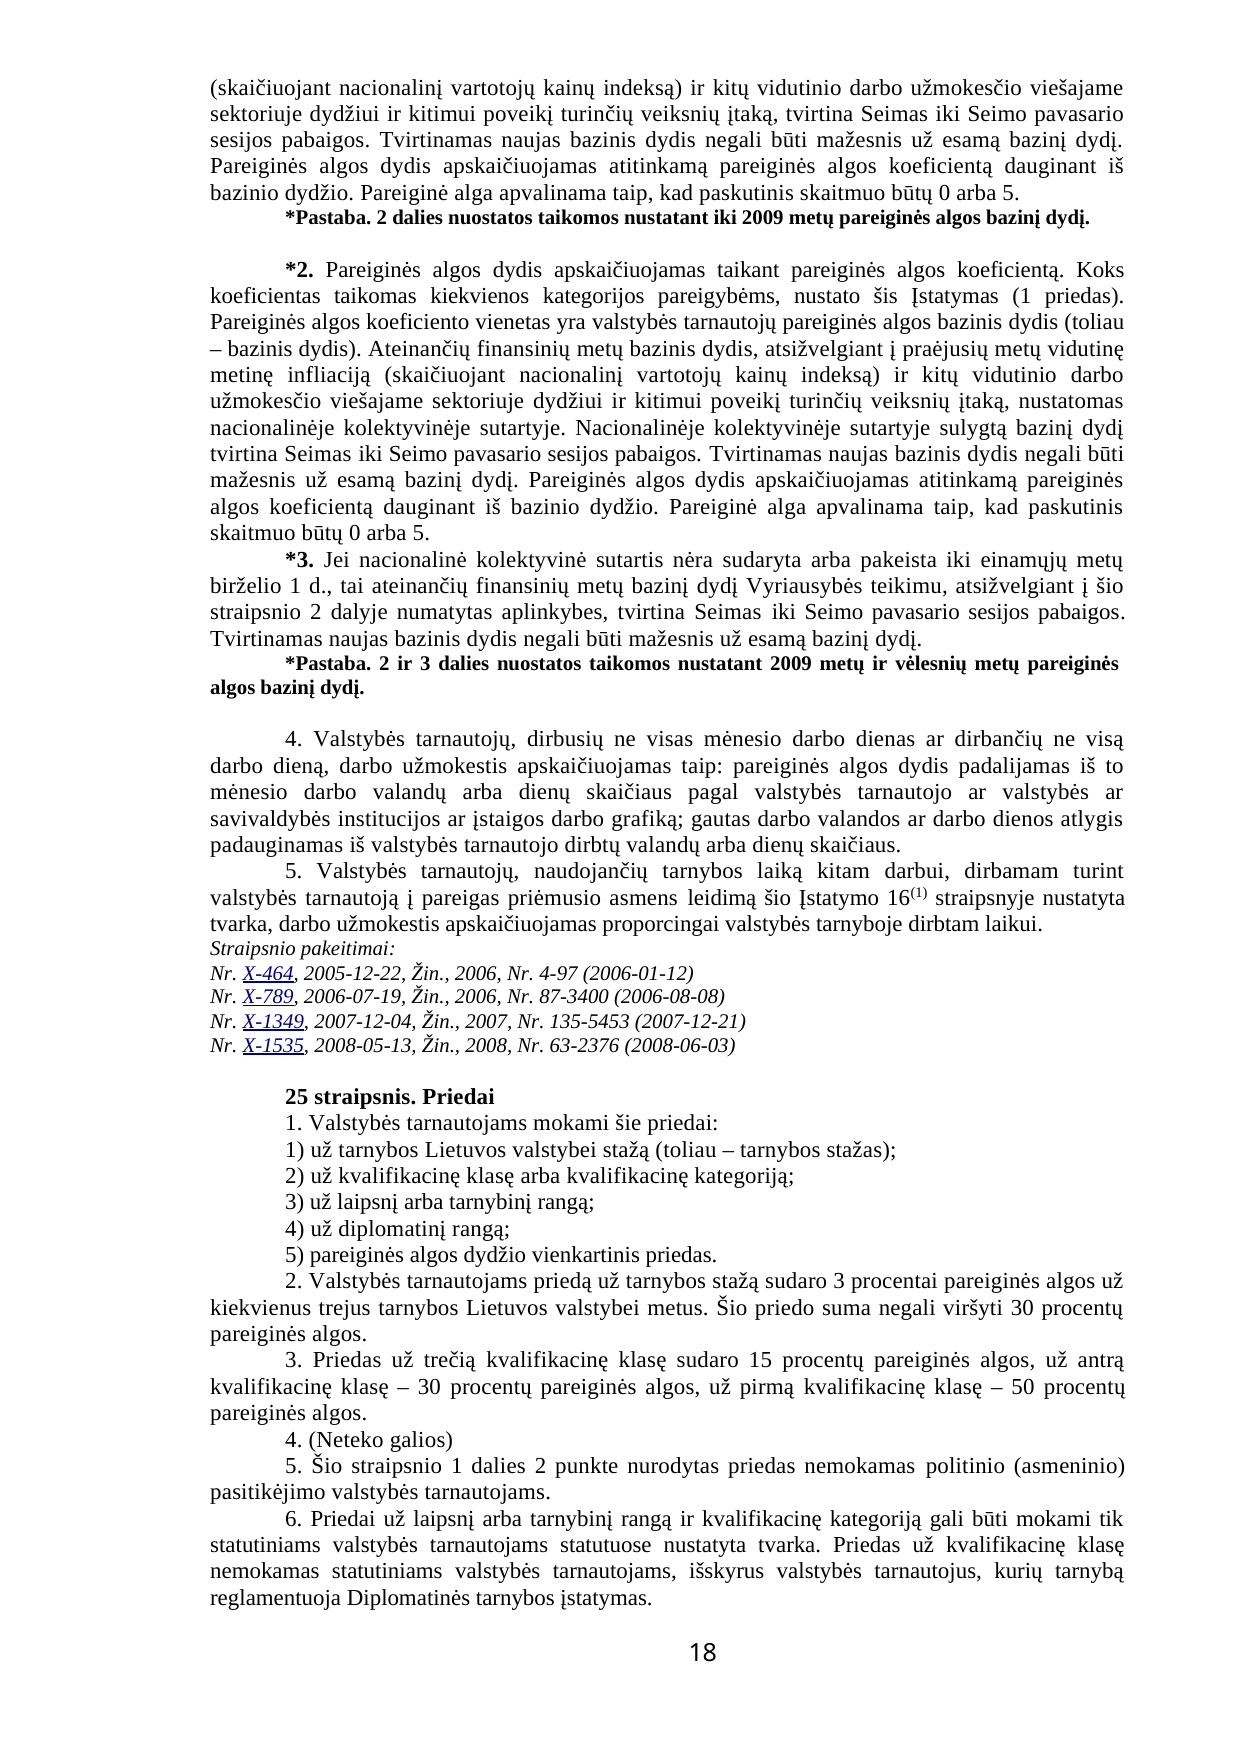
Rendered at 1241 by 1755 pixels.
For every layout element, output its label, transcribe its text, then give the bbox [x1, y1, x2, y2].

text Nr. X-1349, 2007-12-04, Žin., 2007, Nr. 135-5453 (2007-12-21) [210, 1008, 1120, 1033]
text *Pastaba. 2 dalies nuostatos taikomos nustatant iki 2009 metų pareiginės algos bazinį dydį. [210, 205, 1120, 229]
text (skaičiuojant nacionalinį vartotojų kainų indeksą) ir kitų vidutinio darbo užmokesčio viešajame sektoriuje dydžiui ir kitimui poveikį turinčių veiksnių įtaką, tvirtina Seimas iki Seimo pavasario sesijos pabaigos. Tvirtinamas naujas bazinis dydis negali būti mažesnis už esamą bazinį dydį. Pareiginės algos dydis apskaičiuojamas atitinkamą pareiginės algos koeficientą dauginant iš bazinio dydžio. Pareiginė alga apvalinama taip, kad paskutinis skaitmuo būtų 0 arba 5. [210, 73, 1126, 205]
text 1) už tarnybos Lietuvos valstybei stažą (toliau – tarnybos stažas); [210, 1136, 1126, 1162]
text 3. Priedas už trečią kvalifikacinę klasę sudaro 15 procentų pareiginės algos, už antrą kvalifikacinę klasę – 30 procentų pareiginės algos, už pirmą kvalifikacinę klasę – 50 procentų pareiginės algos. [210, 1347, 1126, 1426]
text 4. Valstybės tarnautojų, dirbusių ne visas mėnesio darbo dienas ar dirbančių ne visą darbo dieną, darbo užmokestis apskaičiuojamas taip: pareiginės algos dydis padalijamas iš to mėnesio darbo valandų arba dienų skaičiaus pagal valstybės tarnautojo ar valstybės ar savivaldybės institucijos ar įstaigos darbo grafiką; gautas darbo valandos ar darbo dienos atlygis padauginamas iš valstybės tarnautojo dirbtų valandų arba dienų skaičiaus. [210, 726, 1126, 857]
text 5. Šio straipsnio 1 dalies 2 punkte nurodytas priedas nemokamas politinio (asmeninio) pasitikėjimo valstybės tarnautojams. [210, 1452, 1126, 1505]
text *Pastaba. 2 ir 3 dalies nuostatos taikomos nustatant 2009 metų ir vėlesnių metų pareiginės algos bazinį dydį. [210, 651, 1120, 699]
text 2. Valstybės tarnautojams priedą už tarnybos stažą sudaro 3 procentai pareiginės algos už kiekvienus trejus tarnybos Lietuvos valstybei metus. Šio priedo suma negali viršyti 30 procentų pareiginės algos. [210, 1267, 1126, 1347]
text Nr. X-789, 2006-07-19, Žin., 2006, Nr. 87-3400 (2006-08-08) [210, 984, 1120, 1008]
text 6. Priedai už laipsnį arba tarnybinį rangą ir kvalifikacinę kategoriją gali būti mokami tik statutiniams valstybės tarnautojams statutuose nustatyta tvarka. Priedas už kvalifikacinę klasę nemokamas statutiniams valstybės tarnautojams, išskyrus valstybės tarnautojus, kurių tarnybą reglamentuoja Diplomatinės tarnybos įstatymas. [210, 1505, 1126, 1610]
text 5) pareiginės algos dydžio vienkartinis priedas. [210, 1241, 1126, 1267]
text Nr. X-464, 2005-12-22, Žin., 2006, Nr. 4-97 (2006-01-12) [210, 960, 1120, 984]
text 1. Valstybės tarnautojams mokami šie priedai: [210, 1109, 1126, 1136]
text 2) už kvalifikacinę klasę arba kvalifikacinę kategoriją; [210, 1162, 1126, 1188]
text Straipsnio pakeitimai: [210, 936, 1126, 960]
text 4) už diplomatinį rangą; [210, 1215, 1126, 1241]
text 5. Valstybės tarnautojų, naudojančių tarnybos laiką kitam darbui, dirbamam turint valstybės tarnautoją į pareigas priėmusio asmens leidimą šio Įstatymo 16(1) straipsnyje nustatyta tvarka, darbo užmokestis apskaičiuojamas proporcingai valstybės tarnyboje dirbtam laikui. [210, 857, 1126, 936]
text *3. Jei nacionalinė kolektyvinė sutartis nėra sudaryta arba pakeista iki einamųjų metų birželio 1 d., tai ateinančių finansinių metų bazinį dydį Vyriausybės teikimu, atsižvelgiant į šio straipsnio 2 dalyje numatytas aplinkybes, tvirtina Seimas iki Seimo pavasario sesijos pabaigos. Tvirtinamas naujas bazinis dydis negali būti mažesnis už esamą bazinį dydį. [210, 546, 1126, 651]
text 3) už laipsnį arba tarnybinį rangą; [210, 1188, 1126, 1215]
text *2. Pareiginės algos dydis apskaičiuojamas taikant pareiginės algos koeficientą. Koks koeficientas taikomas kiekvienos kategorijos pareigybėms, nustato šis Įstatymas (1 priedas). Pareiginės algos koeficiento vienetas yra valstybės tarnautojų pareiginės algos bazinis dydis (toliau – bazinis dydis). Ateinančių finansinių metų bazinis dydis, atsižvelgiant į praėjusių metų vidutinę metinę infliaciją (skaičiuojant nacionalinį vartotojų kainų indeksą) ir kitų vidutinio darbo užmokesčio viešajame sektoriuje dydžiui ir kitimui poveikį turinčių veiksnių įtaką, nustatomas nacionalinėje kolektyvinėje sutartyje. Nacionalinėje kolektyvinėje sutartyje sulygtą bazinį dydį tvirtina Seimas iki Seimo pavasario sesijos pabaigos. Tvirtinamas naujas bazinis dydis negali būti mažesnis už esamą bazinį dydį. Pareiginės algos dydis apskaičiuojamas atitinkamą pareiginės algos koeficientą dauginant iš bazinio dydžio. Pareiginė alga apvalinama taip, kad paskutinis skaitmuo būtų 0 arba 5. [210, 256, 1126, 546]
text 4. (Neteko galios) [210, 1426, 1126, 1452]
text 25 straipsnis. Priedai [210, 1083, 1126, 1109]
text Nr. X-1535, 2008-05-13, Žin., 2008, Nr. 63-2376 (2008-06-03) [210, 1033, 1120, 1057]
